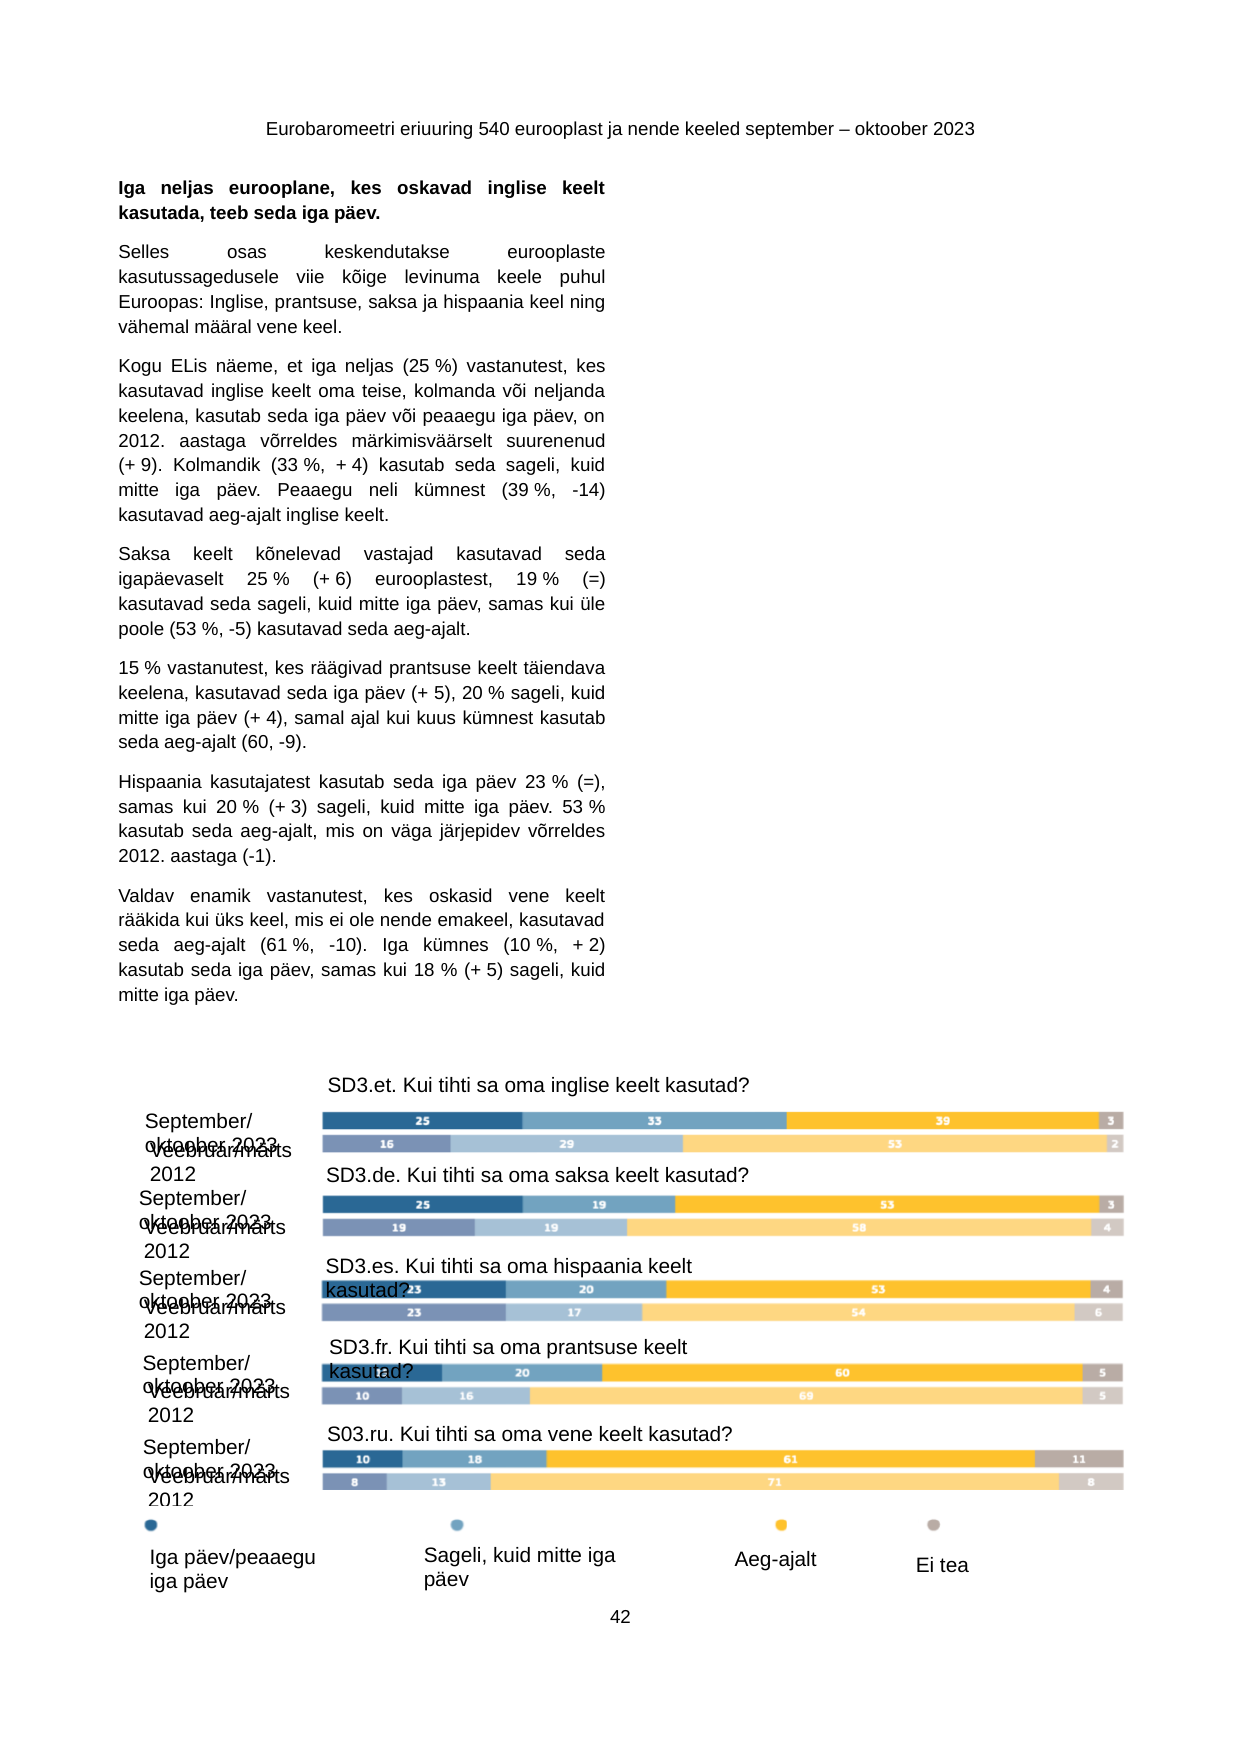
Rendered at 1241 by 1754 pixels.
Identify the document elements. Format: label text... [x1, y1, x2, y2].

text 15 % vastanutest, kes räägivad prantsuse keelt täiendava keelena, kasutavad seda iga päev (+ 5), 20 % sageli, kuid mitte iga päev (+ 4), samal ajal kui kuus kümnest kasutab seda aeg-ajalt (60, -9). [118, 657, 605, 753]
text Kogu ELis näeme, et iga neljas (25 %) vastanutest, kes kasutavad inglise keelt oma teise, kolmanda või neljanda keelena, kasutab seda iga päev või peaaegu iga päev, on 2012. aastaga võrreldes märkimisväärselt suurenenud (+ 9). Kolmandik (33 %, + 4) kasutab seda sageli, kuid mitte iga päev. Peaaegu neli kümnest (39 %, -14) kasutavad aeg-ajalt inglise keelt. [118, 355, 605, 525]
text Selles osas keskendutakse eurooplaste kasutussagedusele viie kõige levinuma keele puhul Euroopas: Inglise, prantsuse, saksa ja hispaania keel ning vähemal määral vene keel. [118, 241, 605, 337]
text Hispaania kasutajatest kasutab seda iga päev 23 % (=), samas kui 20 % (+ 3) sageli, kuid mitte iga päev. 53 % kasutab seda aeg-ajalt, mis on väga järjepidev võrreldes 2012. aastaga (-1). [118, 771, 605, 867]
picture [134, 1506, 943, 1536]
text Valdav enamik vastanutest, kes oskasid vene keelt rääkida kui üks keel, mis ei ole nende emakeel, kasutavad seda aeg-ajalt (61 %, -10). Iga kümnes (10 %, + 2) kasutab seda iga päev, samas kui 18 % (+ 5) sageli, kuid mitte iga päev. [118, 884, 605, 1005]
text Saksa keelt kõnelevad vastajad kasutavad seda igapäevaselt 25 % (+ 6) eurooplastest, 19 % (=) kasutavad seda sageli, kuid mitte iga päev, samas kui üle poole (53 %, -5) kasutavad seda aeg-ajalt. [118, 543, 605, 639]
text Iga neljas eurooplane, kes oskavad inglise keelt kasutada, teeb seda iga päev. [118, 177, 605, 223]
picture [321, 1109, 1127, 1490]
